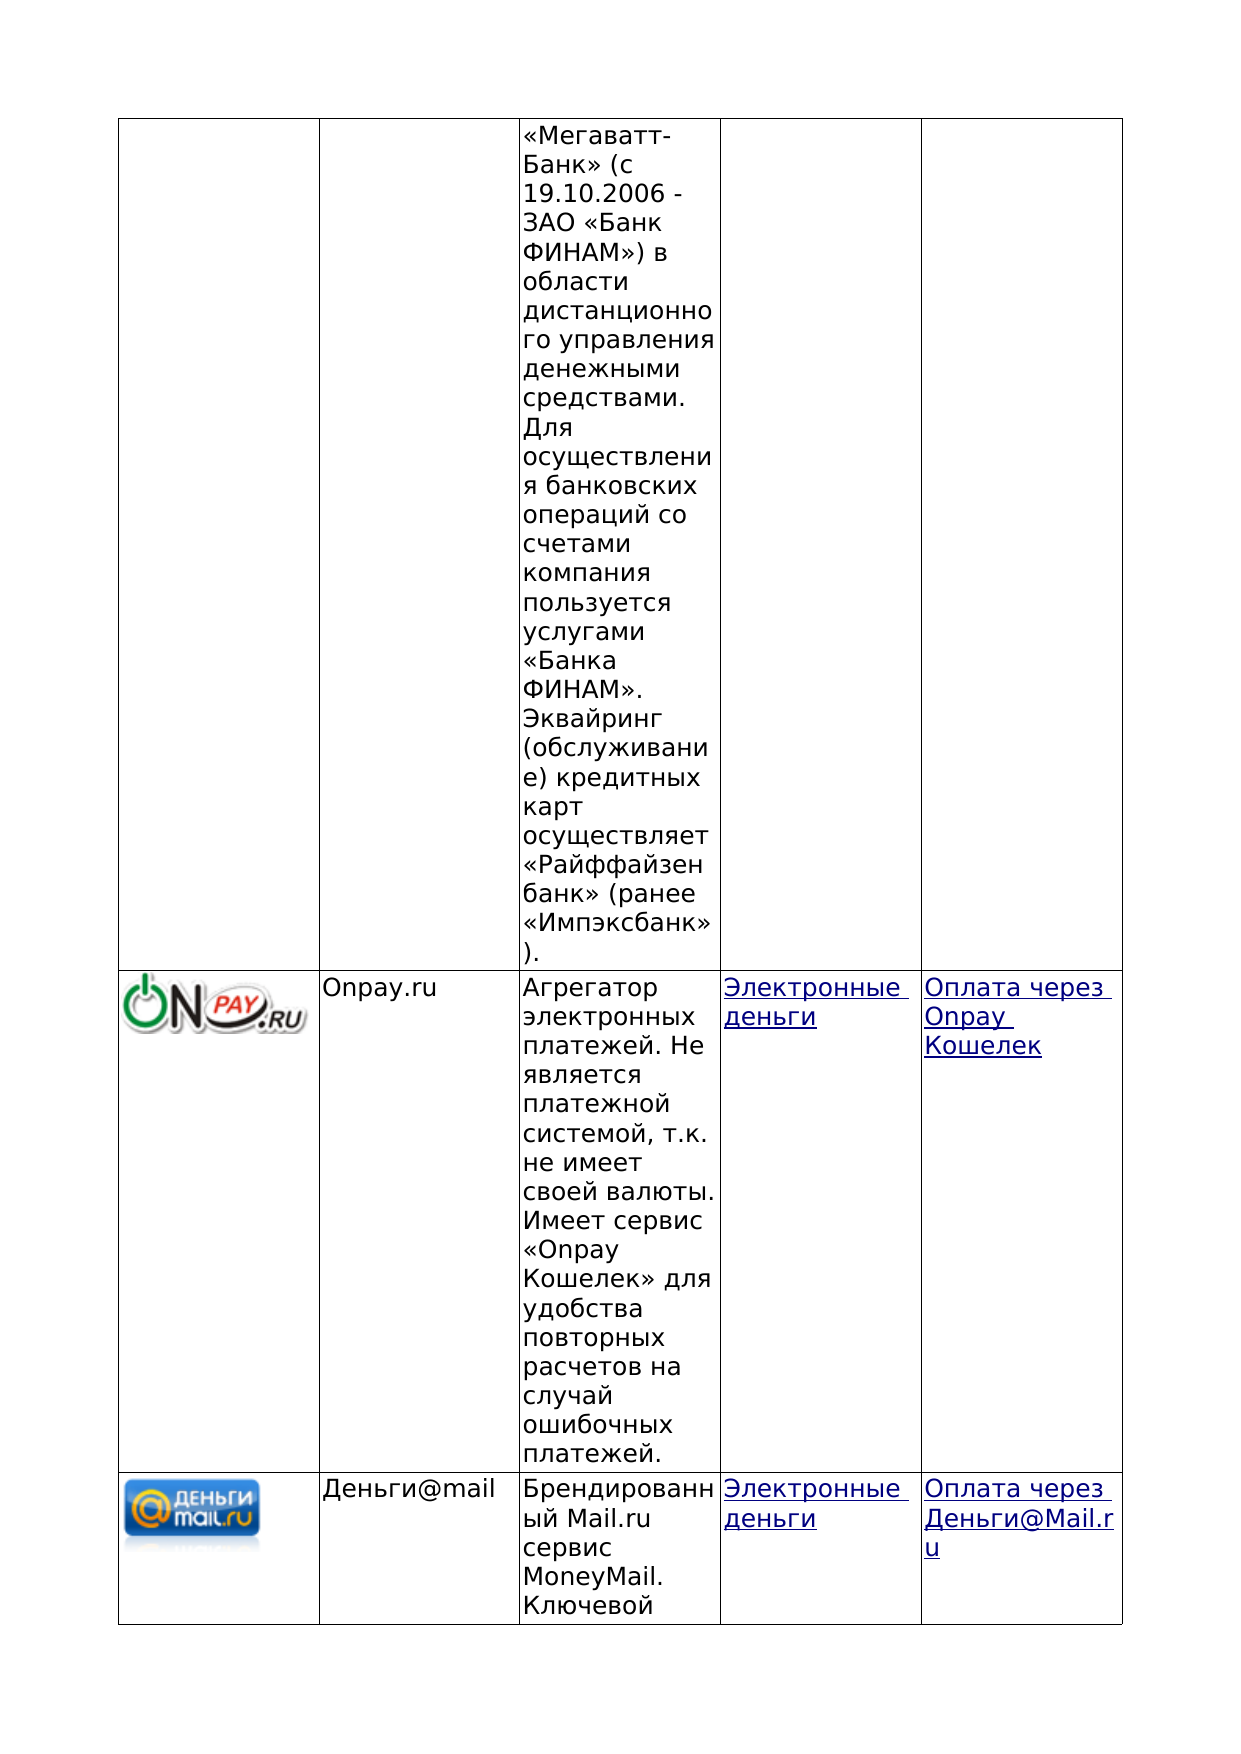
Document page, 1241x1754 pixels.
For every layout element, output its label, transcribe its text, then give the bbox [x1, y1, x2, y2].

table_cell Оплата через Деньги@Mail.ru [922, 1473, 1122, 1623]
table_cell [922, 119, 1122, 970]
table_cell [119, 971, 319, 1472]
table_cell Брендированный Mail.ru сервис MoneyMail. Ключевой [520, 1473, 720, 1623]
table_cell Оплата через Onpay Кошелек [922, 971, 1122, 1472]
table_cell [119, 119, 319, 970]
table_cell Электронные деньги [721, 1473, 921, 1623]
table_cell Деньги@mail [320, 1473, 519, 1623]
table_cell [119, 1473, 319, 1623]
table_cell [721, 119, 921, 970]
picture [121, 1474, 262, 1552]
table_cell «Мегаватт-Банк» (с 19.10.2006 - ЗАО «Банк ФИНАМ») в области дистанционного управления денежными средствами. Для осуществления банковских операций со счетами компания пользуется услугами «Банка ФИНАМ». Эквайринг (обслуживание) кредитных карт осуществляет «Райффайзенбанк» (ранее «Импэксбанк»). [520, 119, 720, 970]
picture [121, 972, 309, 1034]
table_cell Агрегатор электронных платежей. Не является платежной системой, т.к. не имеет своей валюты. Имеет сервис «Onpay Кошелек» для удобства повторных расчетов на случай ошибочных платежей. [520, 971, 720, 1472]
table_cell Электронные деньги [721, 971, 921, 1472]
table_cell [320, 119, 519, 970]
table_cell Onpay.ru [320, 971, 519, 1472]
